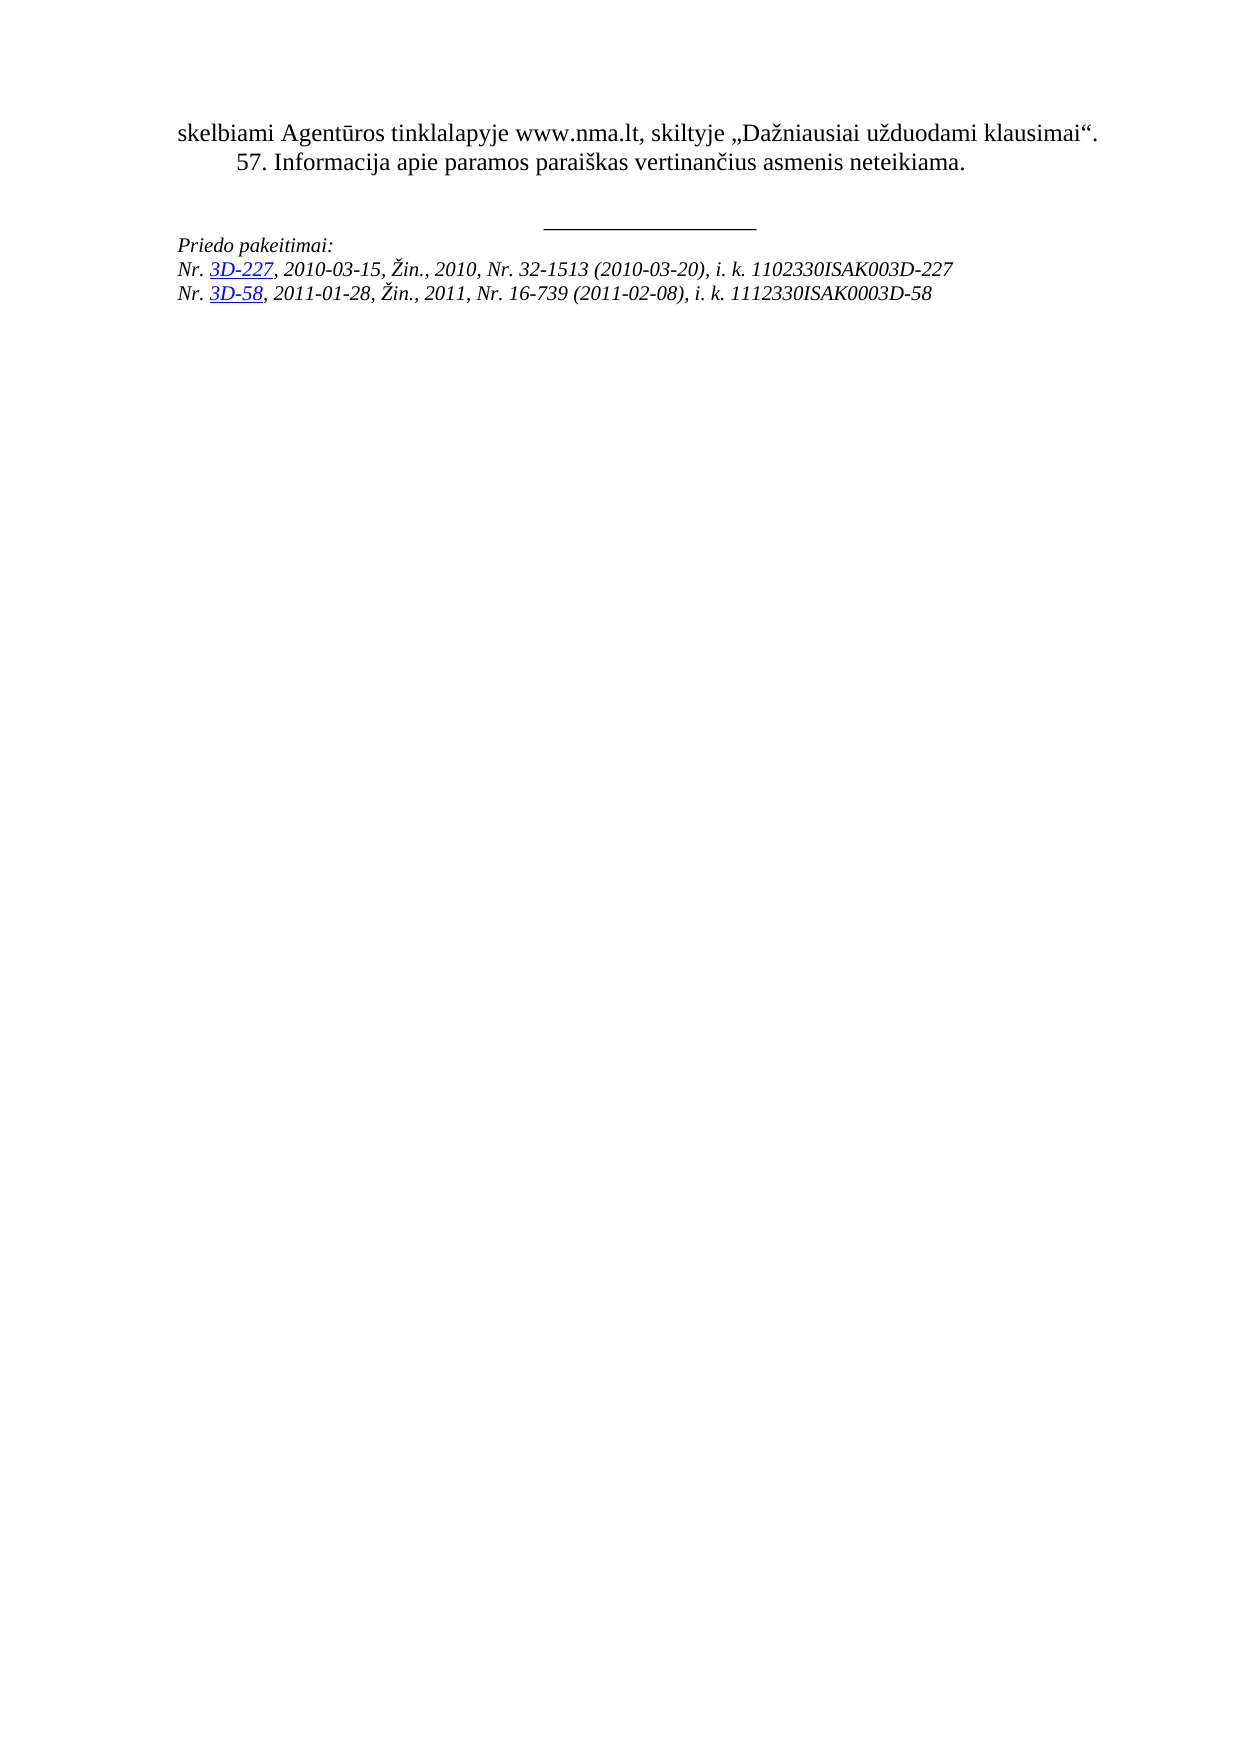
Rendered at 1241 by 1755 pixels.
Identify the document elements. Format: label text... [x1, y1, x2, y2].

text Nr. 3D-227, 2010-03-15, Žin., 2010, Nr. 32-1513 (2010-03-20), i. k. 1102330ISAK003D-227 [177, 257, 1122, 281]
text Nr. 3D-58, 2011-01-28, Žin., 2011, Nr. 16-739 (2011-02-08), i. k. 1112330ISAK0003D-58 [177, 281, 1122, 305]
text 57. Informacija apie paramos paraiškas vertinančius asmenis neteikiama. [177, 147, 1122, 176]
text skelbiami Agentūros tinklalapyje www.nma.lt, skiltyje „Dažniausiai užduodami klausimai“. [177, 118, 1122, 147]
text Priedo pakeitimai: [177, 233, 1122, 257]
text _________________ [177, 204, 1122, 233]
